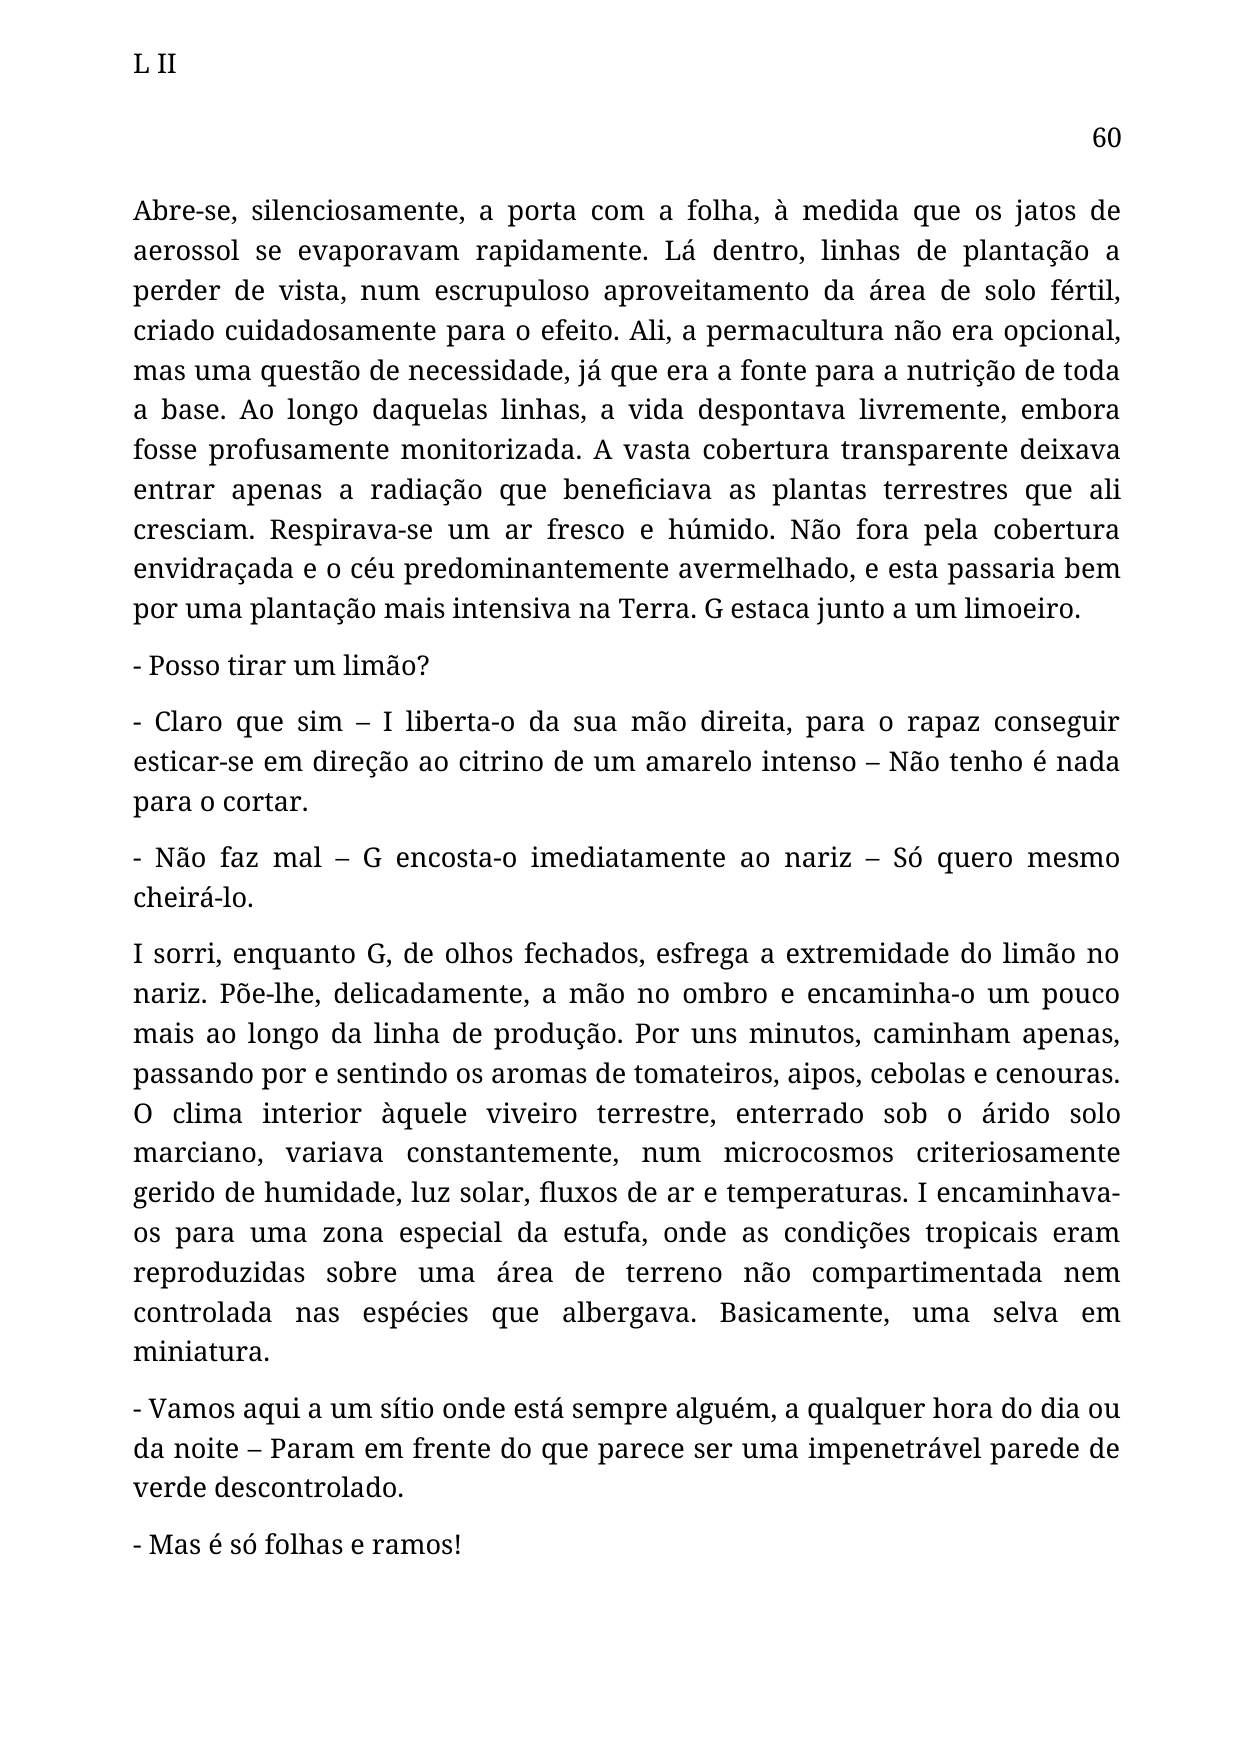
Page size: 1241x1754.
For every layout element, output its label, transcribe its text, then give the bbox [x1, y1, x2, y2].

text - Claro que sim – I liberta-o da sua mão direita, para o rapaz conseguir esticar-se em direção ao citrino de um amarelo intenso – Não tenho é nada para o cortar. [133, 703, 1122, 819]
text Abre-se, silenciosamente, a porta com a folha, à medida que os jatos de aerossol se evaporavam rapidamente. Lá dentro, linhas de plantação a perder de vista, num escrupuloso aproveitamento da área de solo fértil, criado cuidadosamente para o efeito. Ali, a permacultura não era opcional, mas uma questão de necessidade, já que era a fonte para a nutrição de toda a base. Ao longo daquelas linhas, a vida despontava livremente, embora fosse profusamente monitorizada. A vasta cobertura transparente deixava entrar apenas a radiação que beneficiava as plantas terrestres que ali cresciam. Respirava-se um ar fresco e húmido. Não fora pela cobertura envidraçada e o céu predominantemente avermelhado, e esta passaria bem por uma plantação mais intensiva na Terra. G estaca junto a um limoeiro. [133, 192, 1122, 627]
text - Vamos aqui a um sítio onde está sempre alguém, a qualquer hora do dia ou da noite – Param em frente do que parece ser uma impenetrável parede de verde descontrolado. [133, 1389, 1122, 1506]
text - Mas é só folhas e ramos! [133, 1525, 1122, 1562]
text - Não faz mal – G encosta-o imediatamente ao nariz – Só quero mesmo cheirá-lo. [133, 839, 1122, 915]
text - Posso tirar um limão? [133, 646, 1122, 683]
text I sorri, enquanto G, de olhos fechados, esfrega a extremidade do limão no nariz. Põe-lhe, delicadamente, a mão no ombro e encaminha-o um pouco mais ao longo da linha de produção. Por uns minutos, caminham apenas, passando por e sentindo os aromas de tomateiros, aipos, cebolas e cenouras. O clima interior àquele viveiro terrestre, enterrado sob o árido solo marciano, variava constantemente, num microcosmos criteriosamente gerido de humidade, luz solar, fluxos de ar e temperaturas. I encaminhava-os para uma zona especial da estufa, onde as condições tropicais eram reproduzidas sobre uma área de terreno não compartimentada nem controlada nas espécies que albergava. Basicamente, uma selva em miniatura. [133, 935, 1122, 1370]
